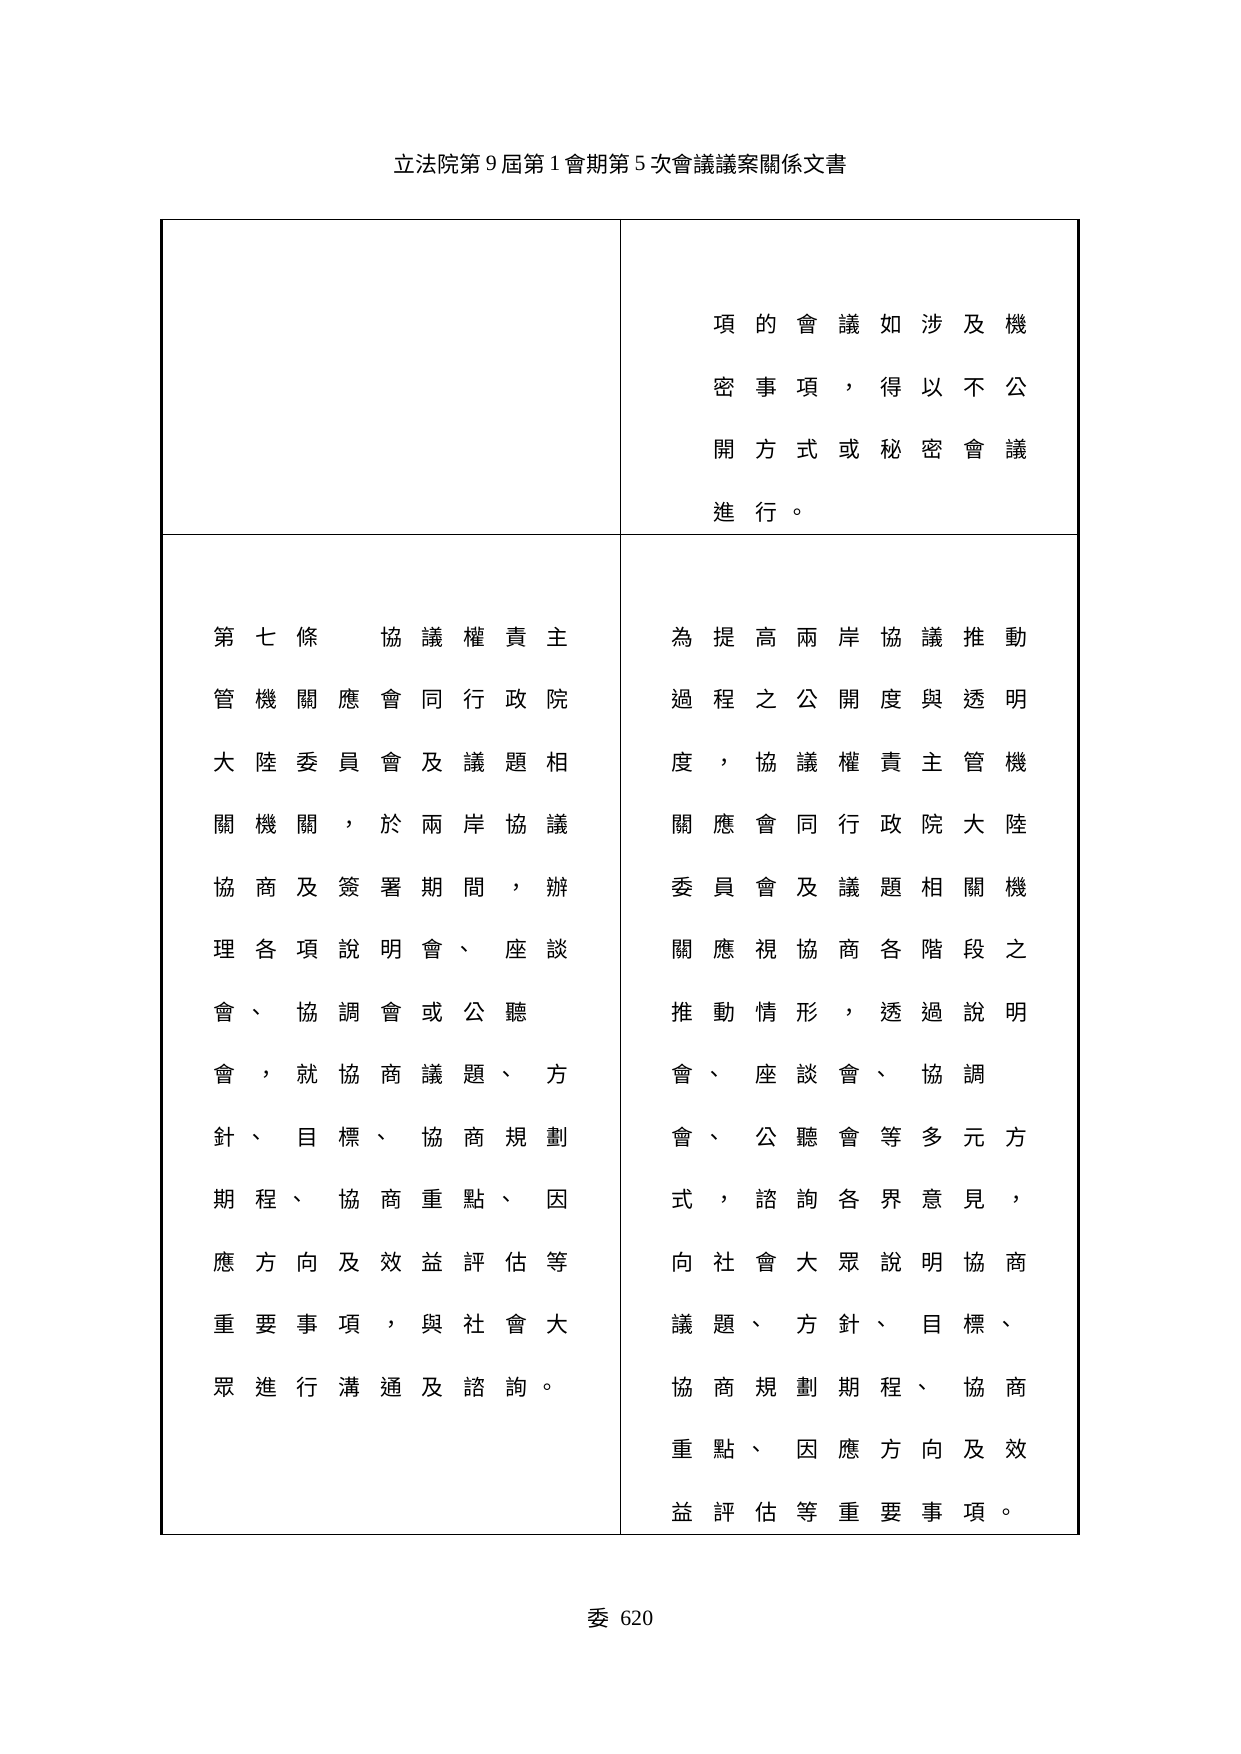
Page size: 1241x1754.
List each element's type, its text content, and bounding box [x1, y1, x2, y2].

table_cell 項的會議如涉及機密事項，得以不公開方式或秘密會議進行。 [621, 220, 1077, 534]
table_cell [163, 220, 620, 534]
table_cell 第七條 協議權責主管機關應會同行政院大陸委員會及議題相關機關，於兩岸協議協商及簽署期間，辦理各項說明會、座談會、協調會或公聽會，就協商議題、方針、目標、協商規劃期程、協商重點、因應方向及效益評估等重要事項，與社會大眾進行溝通及諮詢。 [163, 535, 620, 1534]
table_cell 為提高兩岸協議推動過程之公開度與透明度，協議權責主管機關應會同行政院大陸委員會及議題相關機關應視協商各階段之推動情形，透過說明會、座談會、協調會、公聽會等多元方式，諮詢各界意見，向社會大眾說明協商議題、方針、目標、協商規劃期程、協商重點、因應方向及效益評估等重要事項。 [621, 535, 1077, 1534]
